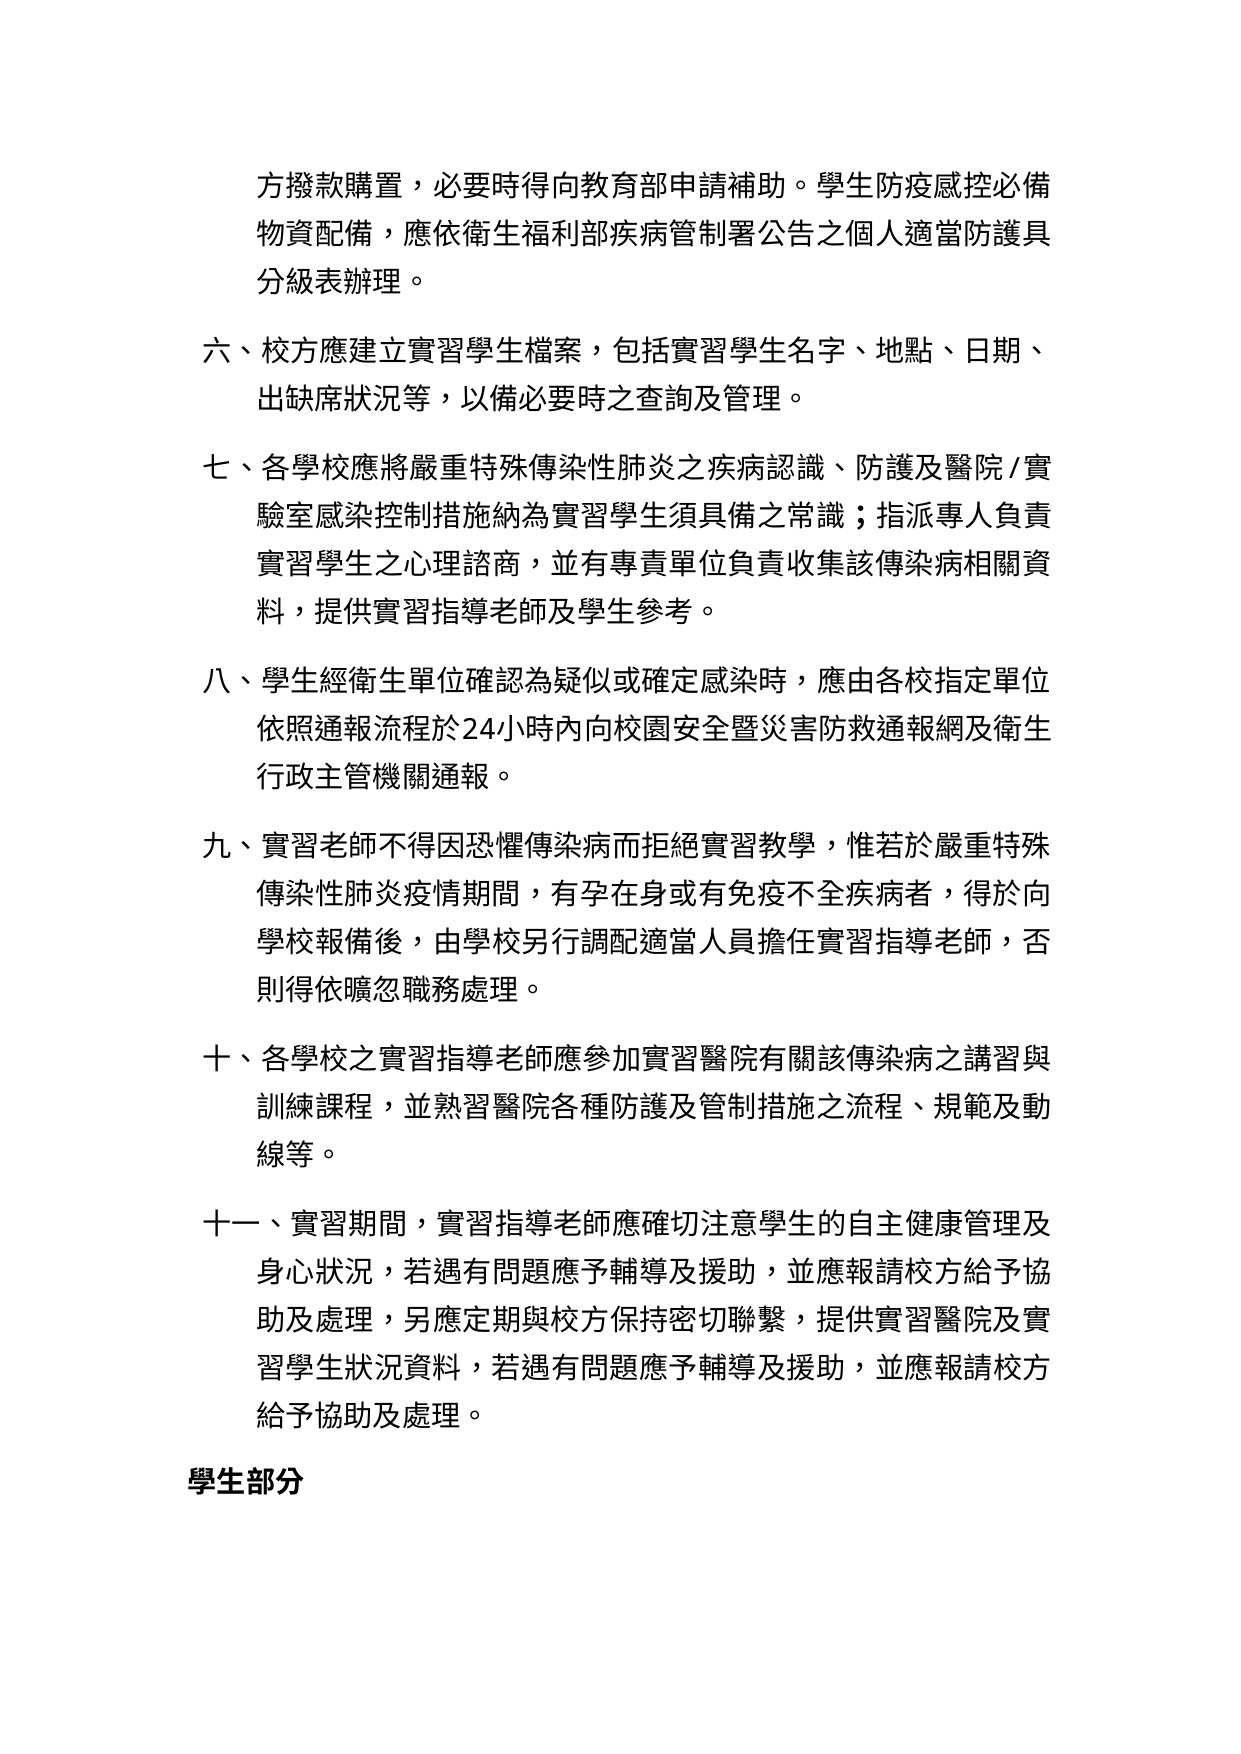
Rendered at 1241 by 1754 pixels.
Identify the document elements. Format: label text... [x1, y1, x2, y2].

text 八、學生經衛生單位確認為疑似或確定感染時，應由各校指定單位依照通報流程於24小時內向校園安全暨災害防救通報網及衛生行政主管機關通報。 [202, 653, 1053, 797]
text 學生部分 [187, 1458, 1053, 1500]
text 十、各學校之實習指導老師應參加實習醫院有關該傳染病之講習與訓練課程，並熟習醫院各種防護及管制措施之流程、規範及動線等。 [202, 1031, 1053, 1175]
text 方撥款購置，必要時得向教育部申請補助。學生防疫感控必備物資配備，應依衛生福利部疾病管制署公告之個人適當防護具分級表辦理。 [202, 158, 1053, 302]
text 十一、實習期間，實習指導老師應確切注意學生的自主健康管理及身心狀況，若遇有問題應予輔導及援助，並應報請校方給予協助及處理，另應定期與校方保持密切聯繫，提供實習醫院及實習學生狀況資料，若遇有問題應予輔導及援助，並應報請校方給予協助及處理。 [202, 1196, 1053, 1436]
text 九、實習老師不得因恐懼傳染病而拒絕實習教學，惟若於嚴重特殊傳染性肺炎疫情期間，有孕在身或有免疫不全疾病者，得於向學校報備後，由學校另行調配適當人員擔任實習指導老師，否則得依曠忽職務處理。 [202, 818, 1053, 1010]
text 六、校方應建立實習學生檔案，包括實習學生名字、地點、日期、出缺席狀況等，以備必要時之查詢及管理。 [202, 323, 1053, 419]
text 七、各學校應將嚴重特殊傳染性肺炎之疾病認識、防護及醫院/實驗室感染控制措施納為實習學生須具備之常識；指派專人負責實習學生之心理諮商，並有專責單位負責收集該傳染病相關資料，提供實習指導老師及學生參考。 [202, 440, 1053, 632]
